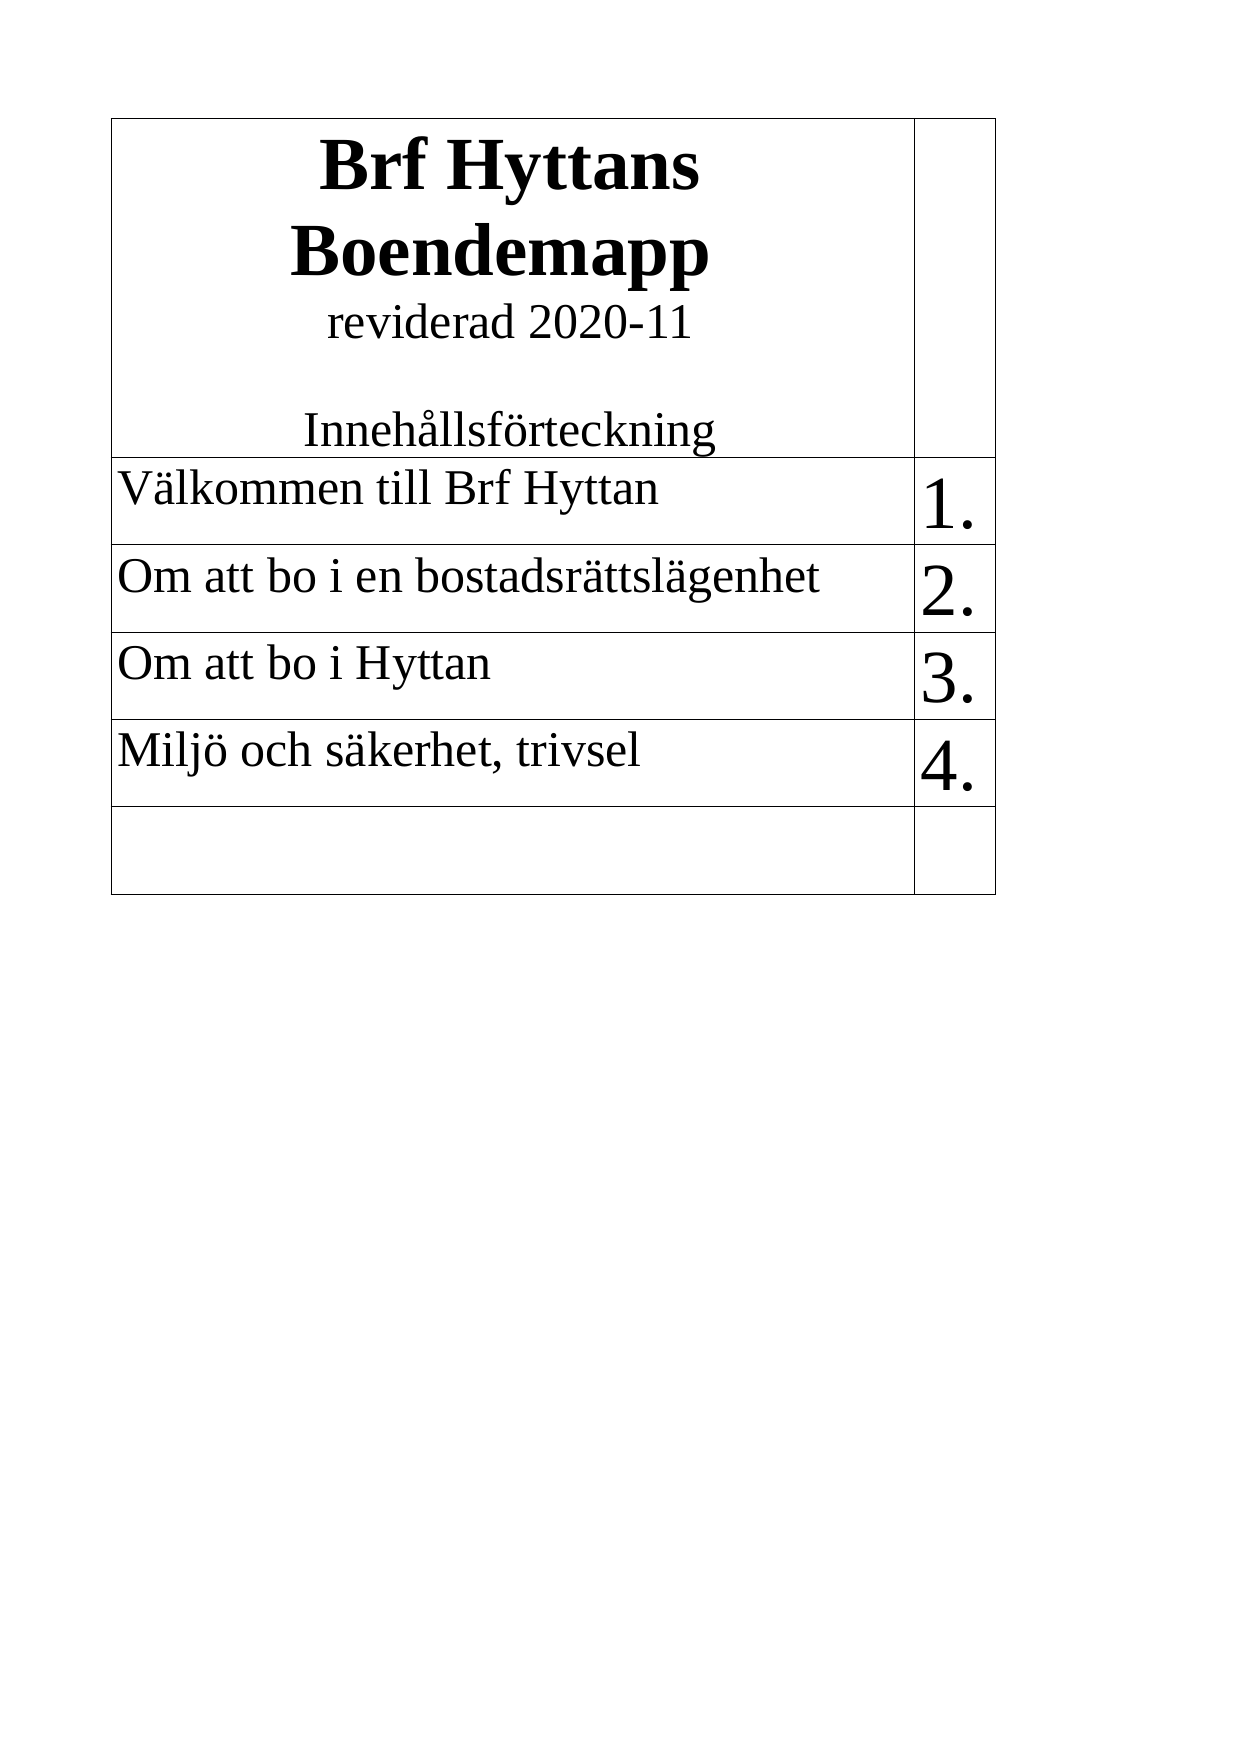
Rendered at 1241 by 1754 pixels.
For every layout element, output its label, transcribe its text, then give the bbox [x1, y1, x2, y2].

table_cell Om att bo i Hyttan [112, 633, 914, 719]
table_cell 3. [915, 633, 995, 719]
table_cell 2. [915, 545, 995, 632]
table_cell Välkommen till Brf Hyttan [112, 458, 914, 544]
table_cell Miljö och säkerhet, trivsel [112, 720, 914, 806]
table_cell [112, 807, 914, 893]
table_header Brf Hyttans Boendemapp reviderad 2020-11 Innehållsförteckning [112, 119, 914, 457]
table_cell 1. [915, 458, 995, 544]
table_cell 4. [915, 720, 995, 806]
table_cell [915, 807, 995, 893]
table_cell Om att bo i en bostadsrättslägenhet [112, 545, 914, 632]
table_header [915, 119, 995, 457]
